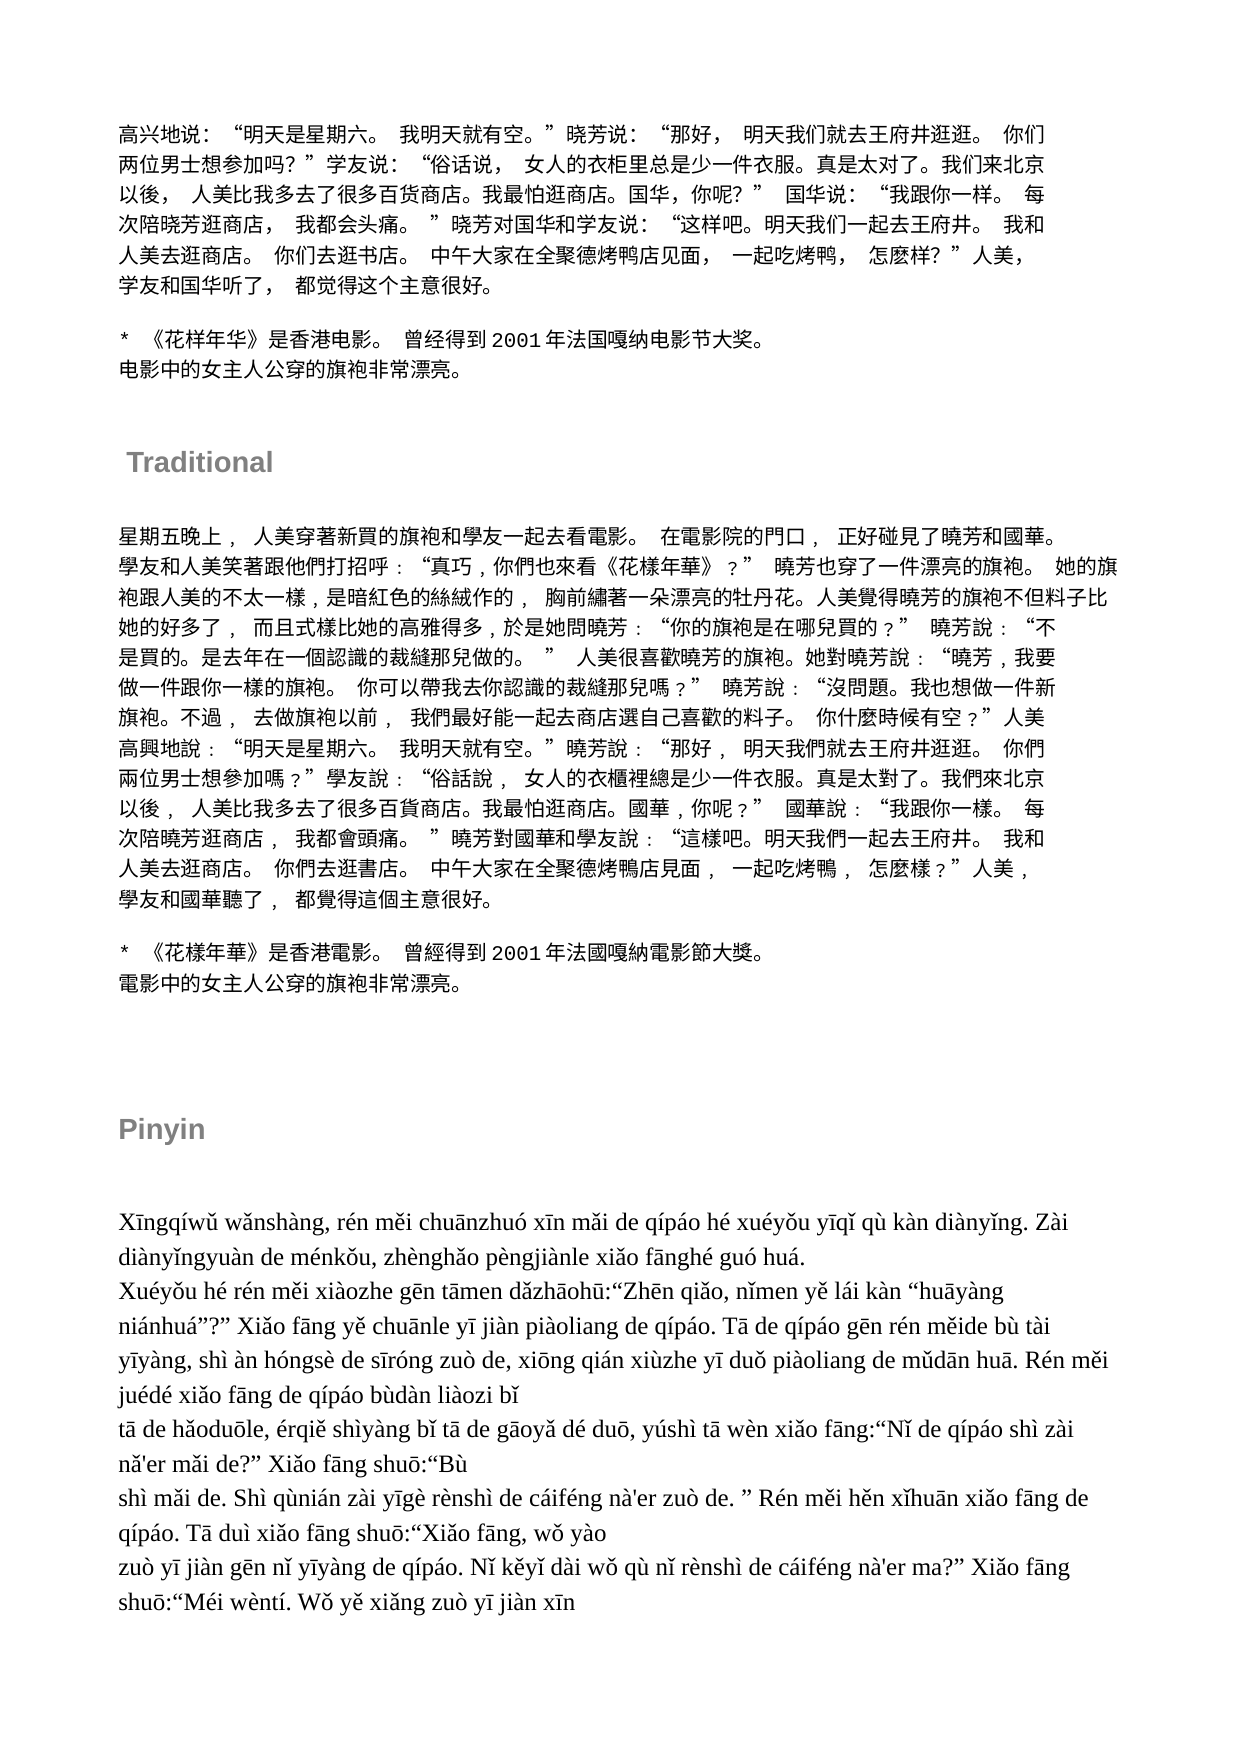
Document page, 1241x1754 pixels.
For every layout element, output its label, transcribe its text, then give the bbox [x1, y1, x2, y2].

text 她的好多了﹐ 而且式樣比她的高雅得多﹐於是她問曉芳﹕“你的旗袍是在哪兒買的﹖” 曉芳說﹕“不 [118, 611, 1122, 641]
text * 《花樣年華》是香港電影。 曾經得到2001年法國嘎納電影節大獎。 [118, 937, 1122, 967]
text 人美去逛商店。 你们去逛书店。 中午大家在全聚德烤鸭店见面， 一起吃烤鸭， 怎麽样？”人美， [118, 239, 1122, 269]
text 次陪曉芳逛商店﹐ 我都會頭痛。 ”曉芳對國華和學友說﹕“這樣吧。明天我們一起去王府井。 我和 [118, 822, 1122, 853]
text 學友和國華聽了﹐ 都覺得這個主意很好。 [118, 883, 1122, 913]
subtitle Pinyin [118, 1112, 1122, 1146]
text 以後， 人美比我多去了很多百货商店。我最怕逛商店。国华，你呢？” 国华说：“我跟你一样。 每 [118, 178, 1122, 209]
text 做一件跟你一樣的旗袍。 你可以帶我去你認識的裁縫那兒嗎﹖” 曉芳說﹕“沒問題。我也想做一件新 [118, 671, 1122, 702]
text 学友和国华听了， 都觉得这个主意很好。 [118, 269, 1122, 299]
text 兩位男士想參加嗎﹖”學友說﹕“俗話說﹐ 女人的衣櫃裡總是少一件衣服。真是太對了。我們來北京 [118, 762, 1122, 792]
text 人美去逛商店。 你們去逛書店。 中午大家在全聚德烤鴨店見面﹐ 一起吃烤鴨﹐ 怎麼樣﹖”人美﹐ [118, 853, 1122, 883]
text 旗袍。不過﹐ 去做旗袍以前﹐ 我們最好能一起去商店選自己喜歡的料子。 你什麼時候有空﹖”人美 [118, 702, 1122, 732]
text 以後﹐ 人美比我多去了很多百貨商店。我最怕逛商店。國華﹐你呢﹖” 國華說﹕“我跟你一樣。 每 [118, 792, 1122, 822]
text 學友和人美笑著跟他們打招呼﹕“真巧﹐你們也來看《花樣年華》﹖” 曉芳也穿了一件漂亮的旗袍。 她的旗袍跟人美的不太一樣﹐是暗紅色的絲絨作的﹐ 胸前繡著一朵漂亮的牡丹花。人美覺得曉芳的旗袍不但料子比 [118, 551, 1122, 611]
text 是買的。是去年在一個認識的裁縫那兒做的。 ” 人美很喜歡曉芳的旗袍。她對曉芳說﹕“曉芳﹐我要 [118, 641, 1122, 671]
text 高兴地说：“明天是星期六。 我明天就有空。”晓芳说：“那好， 明天我们就去王府井逛逛。 你们 [118, 118, 1122, 148]
subtitle Traditional [118, 446, 1122, 479]
text 高興地說﹕“明天是星期六。 我明天就有空。”曉芳說﹕“那好﹐ 明天我們就去王府井逛逛。 你們 [118, 732, 1122, 762]
text 次陪晓芳逛商店， 我都会头痛。 ”晓芳对国华和学友说：“这样吧。明天我们一起去王府井。 我和 [118, 209, 1122, 239]
text 两位男士想参加吗？”学友说：“俗话说， 女人的衣柜里总是少一件衣服。真是太对了。我们来北京 [118, 148, 1122, 178]
text 星期五晚上﹐ 人美穿著新買的旗袍和學友一起去看電影。 在電影院的門口﹐ 正好碰見了曉芳和國華。 [118, 520, 1122, 551]
text Xīngqíwǔ wǎnshàng, rén měi chuānzhuó xīn mǎi de qípáo hé xuéyǒu yīqǐ qù kàn diànyǐng. Zài diànyǐngyuàn de ménkǒu, zhènghǎo pèngjiànle xiǎo fānghé guó huá. Xuéyǒu hé rén měi xiàozhe gēn tāmen dǎzhāohū:“Zhēn qiǎo, nǐmen yě lái kàn “huāyàng niánhuá”?” Xiǎo fāng yě chuānle yī jiàn piàoliang de qípáo. Tā de qípáo gēn rén měide bù tài yīyàng, shì àn hóngsè de sīróng zuò de, xiōng qián xiùzhe yī duǒ piàoliang de mǔdān huā. Rén měi juédé xiǎo fāng de qípáo bùdàn liàozi bǐ tā de hǎoduōle, érqiě shìyàng bǐ tā de gāoyǎ dé duō, yúshì tā wèn xiǎo fāng:“Nǐ de qípáo shì zài nǎ'er mǎi de?” Xiǎo fāng shuō:“Bù shì mǎi de. Shì qùnián zài yīgè rènshì de cáiféng nà'er zuò de. ” Rén měi hěn xǐhuān xiǎo fāng de qípáo. Tā duì xiǎo fāng shuō:“Xiǎo fāng, wǒ yào zuò yī jiàn gēn nǐ yīyàng de qípáo. Nǐ kěyǐ dài wǒ qù nǐ rènshì de cáiféng nà'er ma?” Xiǎo fāng shuō:“Méi wèntí. Wǒ yě xiǎng zuò yī jiàn xīn [118, 1207, 1122, 1615]
text 電影中的女主人公穿的旗袍非常漂亮。 [118, 967, 1122, 997]
text * 《花样年华》是香港电影。 曾经得到2001年法国嘎纳电影节大奖。 [118, 323, 1122, 353]
text 电影中的女主人公穿的旗袍非常漂亮。 [118, 353, 1122, 384]
